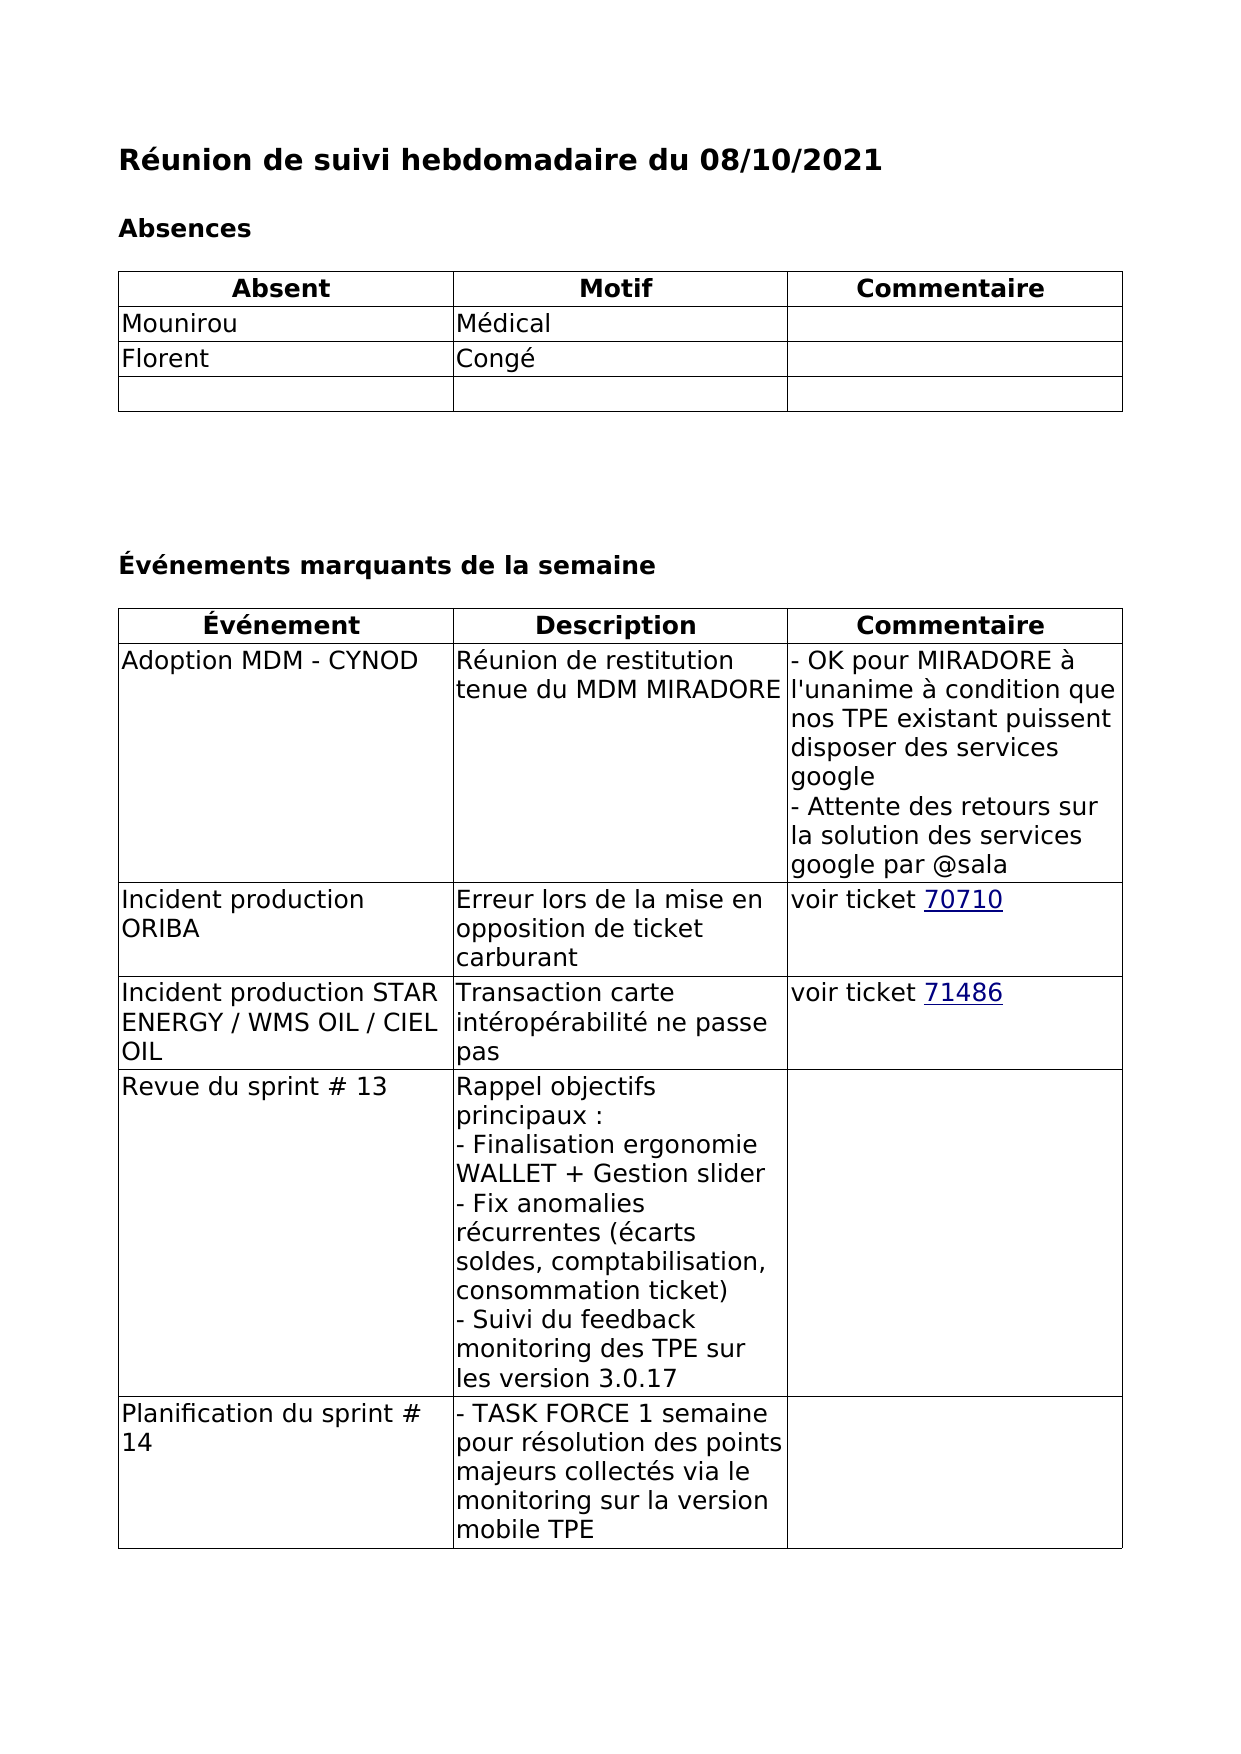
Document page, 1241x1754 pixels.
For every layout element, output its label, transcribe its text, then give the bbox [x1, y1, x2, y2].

table_cell [788, 377, 1122, 411]
table_cell [454, 377, 787, 411]
table_cell [788, 342, 1122, 376]
table_cell Incident production STAR ENERGY / WMS OIL / CIEL OIL [119, 977, 453, 1069]
table_cell Mounirou [119, 307, 453, 341]
table_cell [788, 1070, 1122, 1396]
table_cell Médical [454, 307, 787, 341]
table_cell Adoption MDM - CYNOD [119, 644, 453, 882]
table_header Commentaire [788, 272, 1122, 306]
table_header Commentaire [788, 609, 1122, 643]
table_cell Revue du sprint # 13 [119, 1070, 453, 1396]
table_cell Planification du sprint # 14 [119, 1397, 453, 1548]
table_cell Incident production ORIBA [119, 883, 453, 976]
table_cell Rappel objectifs principaux : - Finalisation ergonomie WALLET + Gestion slider - Fix anomalies récurrentes (écarts soldes, comptabilisation, consommation ticket) - Suivi du feedback monitoring des TPE sur les version 3.0.17 [454, 1070, 787, 1396]
table_header Description [454, 609, 787, 643]
table_cell [788, 307, 1122, 341]
table_cell [119, 377, 453, 411]
table_cell Congé [454, 342, 787, 376]
table_cell - TASK FORCE 1 semaine pour résolution des points majeurs collectés via le monitoring sur la version mobile TPE [454, 1397, 787, 1548]
table_header Absent [119, 272, 453, 306]
subtitle Absences [118, 214, 1122, 244]
subtitle Événements marquants de la semaine [118, 551, 1122, 581]
table_cell voir ticket 70710 [788, 883, 1122, 976]
table_cell Réunion de restitution tenue du MDM MIRADORE [454, 644, 787, 882]
table_cell Transaction carte intéropérabilité ne passe pas [454, 977, 787, 1069]
table_cell Florent [119, 342, 453, 376]
table_cell [788, 1397, 1122, 1548]
table_cell Erreur lors de la mise en opposition de ticket carburant [454, 883, 787, 976]
table_header Événement [119, 609, 453, 643]
table_cell voir ticket 71486 [788, 977, 1122, 1069]
table_cell - OK pour MIRADORE à l'unanime à condition que nos TPE existant puissent disposer des services google - Attente des retours sur la solution des services google par @sala [788, 644, 1122, 882]
table_header Motif [454, 272, 787, 306]
subtitle Réunion de suivi hebdomadaire du 08/10/2021 [118, 143, 1122, 177]
